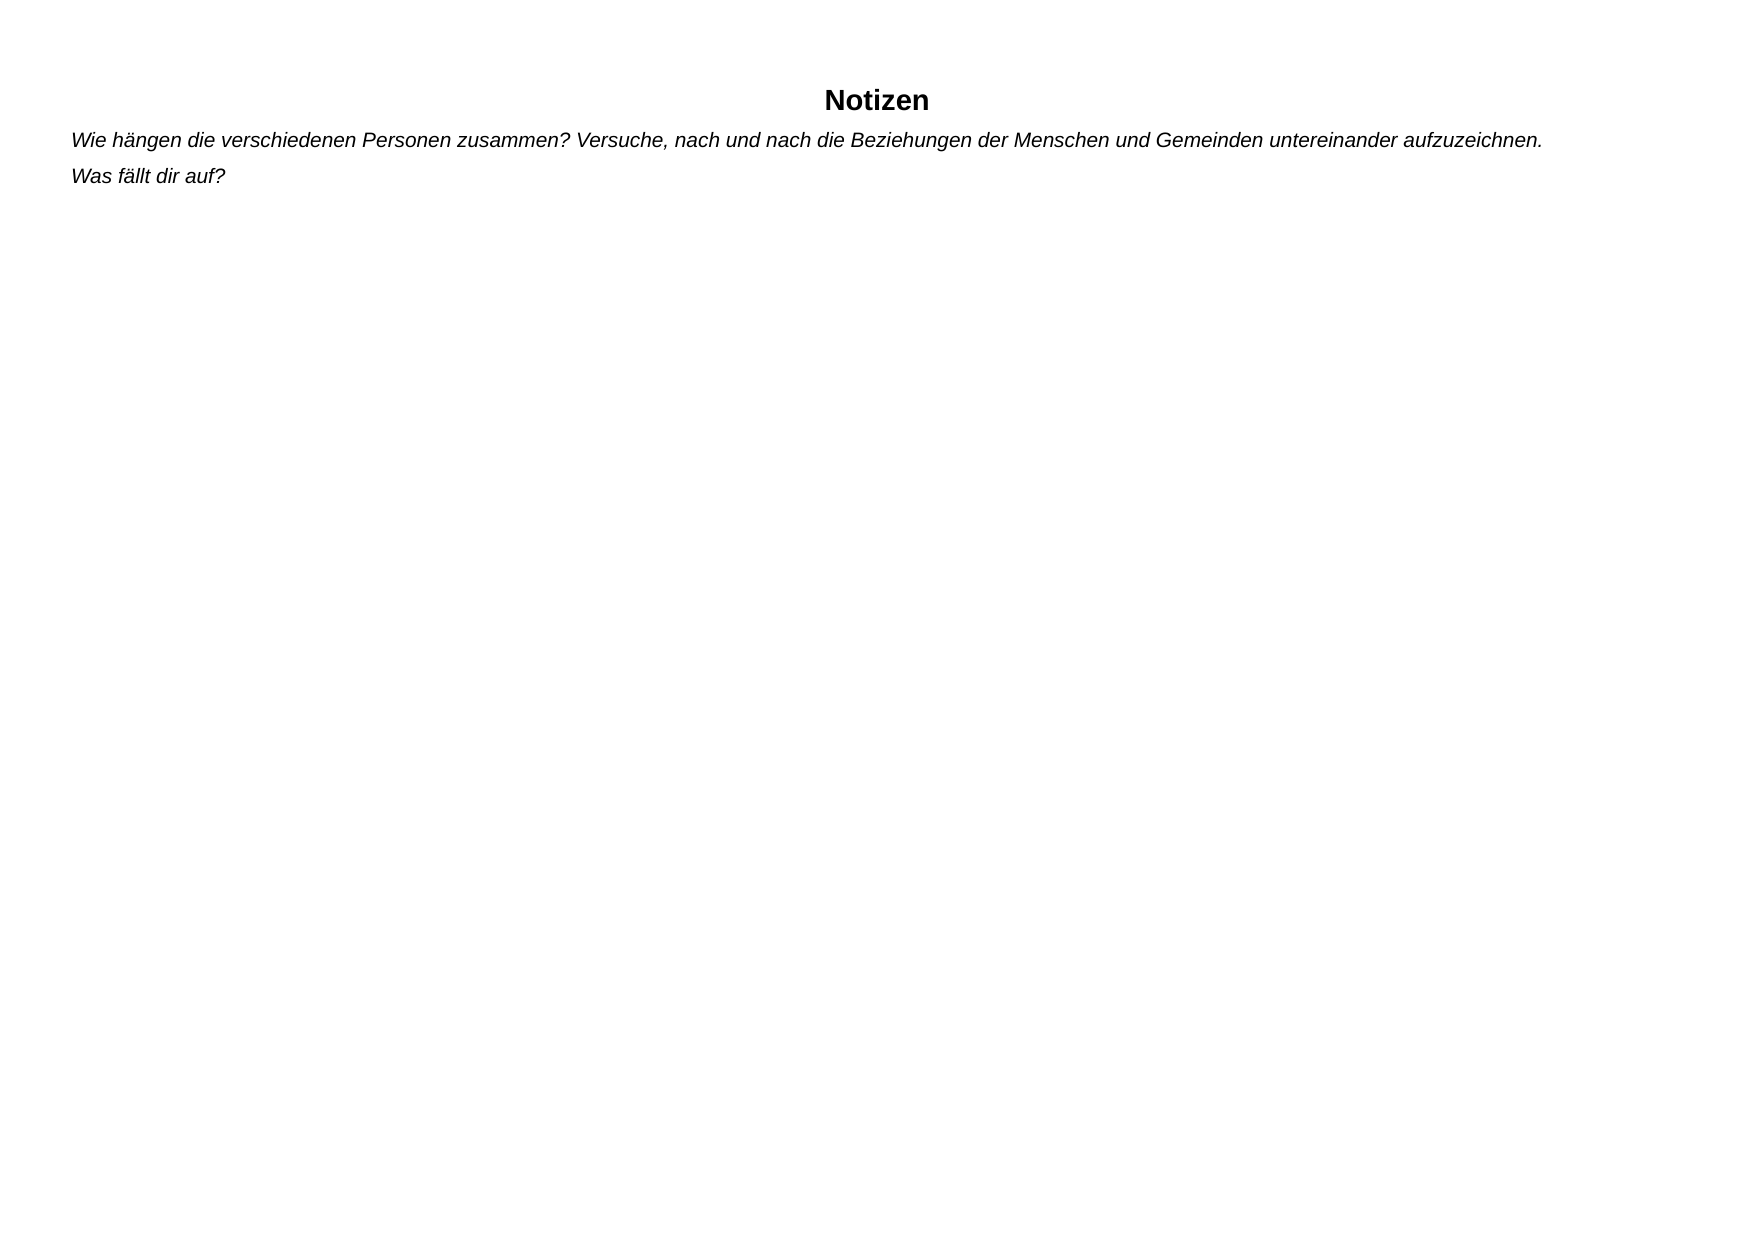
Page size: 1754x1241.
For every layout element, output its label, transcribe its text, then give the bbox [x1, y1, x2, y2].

text Was fällt dir auf? [71, 164, 1683, 188]
text Wie hängen die verschiedenen Personen zusammen? Versuche, nach und nach die Beziehungen der Menschen und Gemeinden untereinander aufzuzeichnen. [71, 128, 1683, 152]
text Notizen [71, 83, 1683, 116]
